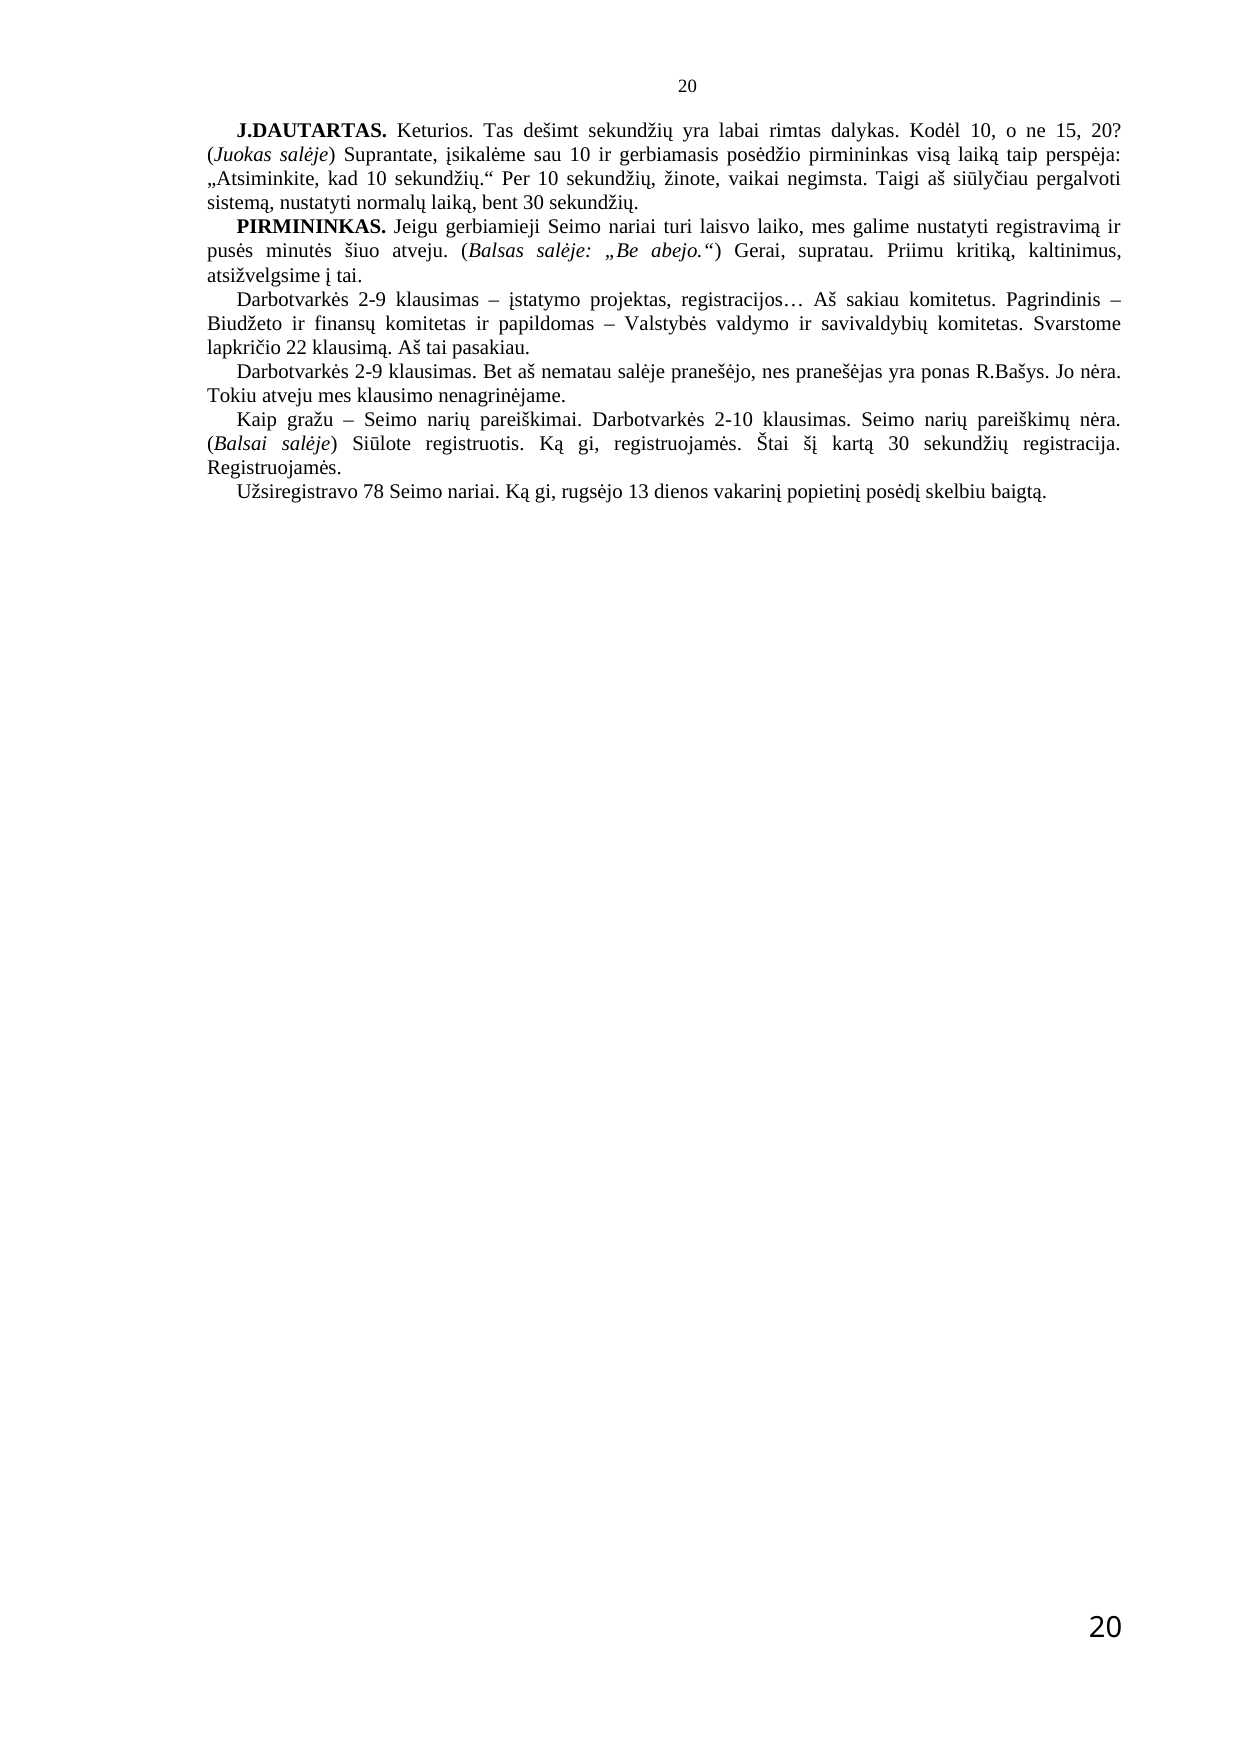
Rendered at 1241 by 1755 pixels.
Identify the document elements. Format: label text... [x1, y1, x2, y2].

text Darbotvarkės 2-9 klausimas – įstatymo projektas, registracijos… Aš sakiau komitetus. Pagrindinis – Biudžeto ir finansų komitetas ir papildomas – Valstybės valdymo ir savivaldybių komitetas. Svarstome lapkričio 22 klausimą. Aš tai pasakiau. [207, 287, 1122, 359]
text Darbotvarkės 2-9 klausimas. Bet aš nematau salėje pranešėjo, nes pranešėjas yra ponas R.Bašys. Jo nėra. Tokiu atveju mes klausimo nenagrinėjame. [207, 359, 1122, 407]
text Kaip gražu – Seimo narių pareiškimai. Darbotvarkės 2-10 klausimas. Seimo narių pareiškimų nėra. (Balsai salėje) Siūlote registruotis. Ką gi, registruojamės. Štai šį kartą 30 sekundžių registracija. Registruojamės. [207, 407, 1122, 479]
text J.DAUTARTAS. Keturios. Tas dešimt sekundžių yra labai rimtas dalykas. Kodėl 10, o ne 15, 20? (Juokas salėje) Suprantate, įsikalėme sau 10 ir gerbiamasis posėdžio pirmininkas visą laiką taip perspėja: „Atsiminkite, kad 10 sekundžių.“ Per 10 sekundžių, žinote, vaikai negimsta. Taigi aš siūlyčiau pergalvoti sistemą, nustatyti normalų laiką, bent 30 sekundžių. [207, 118, 1122, 214]
text PIRMININKAS. Jeigu gerbiamieji Seimo nariai turi laisvo laiko, mes galime nustatyti registravimą ir pusės minutės šiuo atveju. (Balsas salėje: „Be abejo.“) Gerai, supratau. Priimu kritiką, kaltinimus, atsižvelgsime į tai. [207, 214, 1122, 287]
text Užsiregistravo 78 Seimo nariai. Ką gi, rugsėjo 13 dienos vakarinį popietinį posėdį skelbiu baigtą. [207, 479, 1122, 503]
